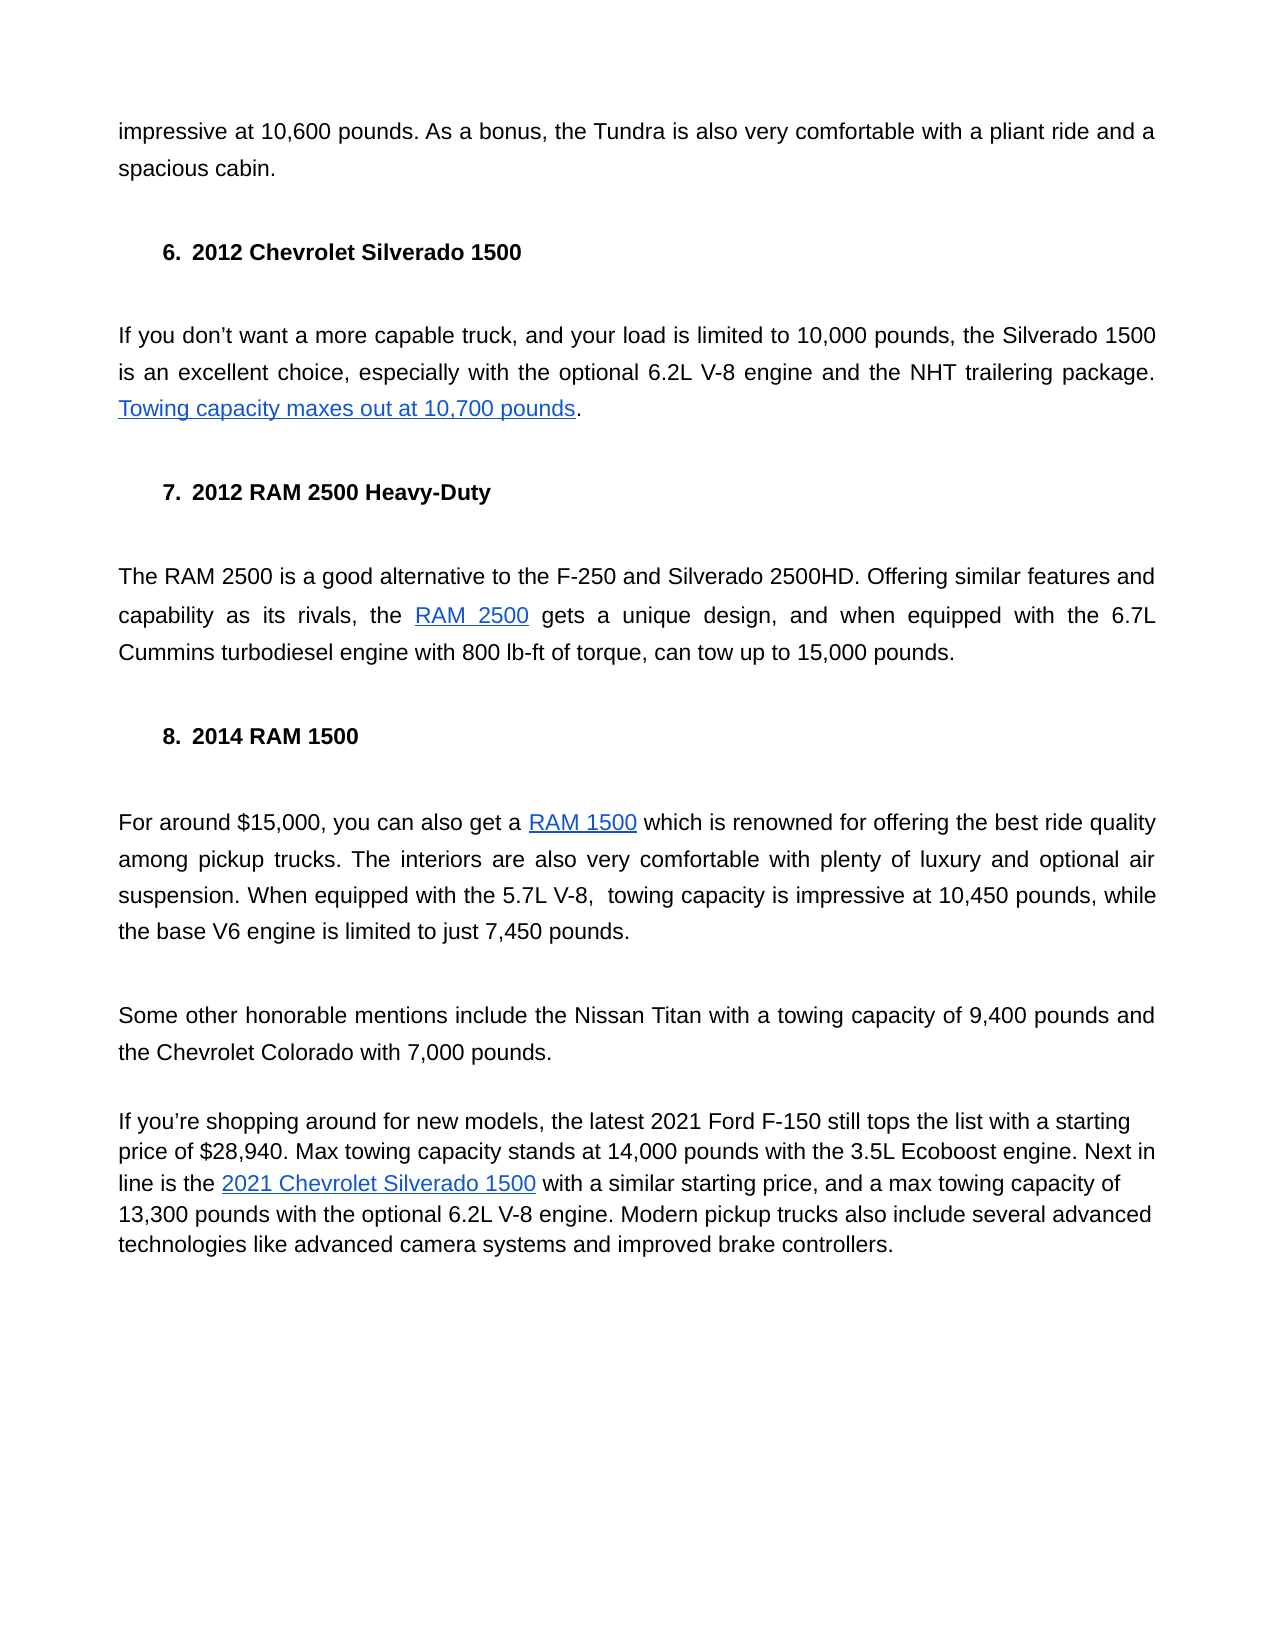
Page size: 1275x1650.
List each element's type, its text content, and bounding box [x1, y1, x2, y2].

text For around $15,000, you can also get a RAM 1500 which is renowned for offering the best ride quality among pickup trucks. The interiors are also very comfortable with plenty of luxury and optional air suspension. When equipped with the 5.7L V-8, towing capacity is impressive at 10,450 pounds, while the base V6 engine is limited to just 7,450 pounds. [118, 807, 1157, 945]
text impressive at 10,600 pounds. As a bonus, the Tundra is also very comfortable with a pliant ride and a spacious cabin. [118, 118, 1157, 181]
text The RAM 2500 is a good alternative to the F-250 and Silverado 2500HD. Offering similar features and capability as its rivals, the RAM 2500 gets a unique design, and when equipped with the 6.7L Cummins turbodiesel engine with 800 lb-ft of torque, can tow up to 15,000 pounds. [118, 563, 1157, 665]
list 2012 RAM 2500 Heavy-Duty [162, 479, 1157, 505]
text If you’re shopping around for new models, the latest 2021 Ford F-150 still tops the list with a starting price of $28,940. Max towing capacity stands at 14,000 pounds with the 3.5L Ecoboost engine. Next in line is the 2021 Chevrolet Silverado 1500 with a similar starting price, and a max towing capacity of 13,300 pounds with the optional 6.2L V-8 engine. Modern pickup trucks also include several advanced technologies like advanced camera systems and improved brake controllers. [118, 1075, 1157, 1258]
list 2014 RAM 1500 [162, 723, 1157, 749]
text Some other honorable mentions include the Nissan Titan with a towing capacity of 9,400 pounds and the Chevrolet Colorado with 7,000 pounds. [118, 1002, 1157, 1065]
list 2012 Chevrolet Silverado 1500 [162, 238, 1157, 265]
text If you don’t want a more capable truck, and your load is limited to 10,000 pounds, the Silverado 1500 is an excellent choice, especially with the optional 6.2L V-8 engine and the NHT trailering package. Towing capacity maxes out at 10,700 pounds. [118, 322, 1157, 421]
